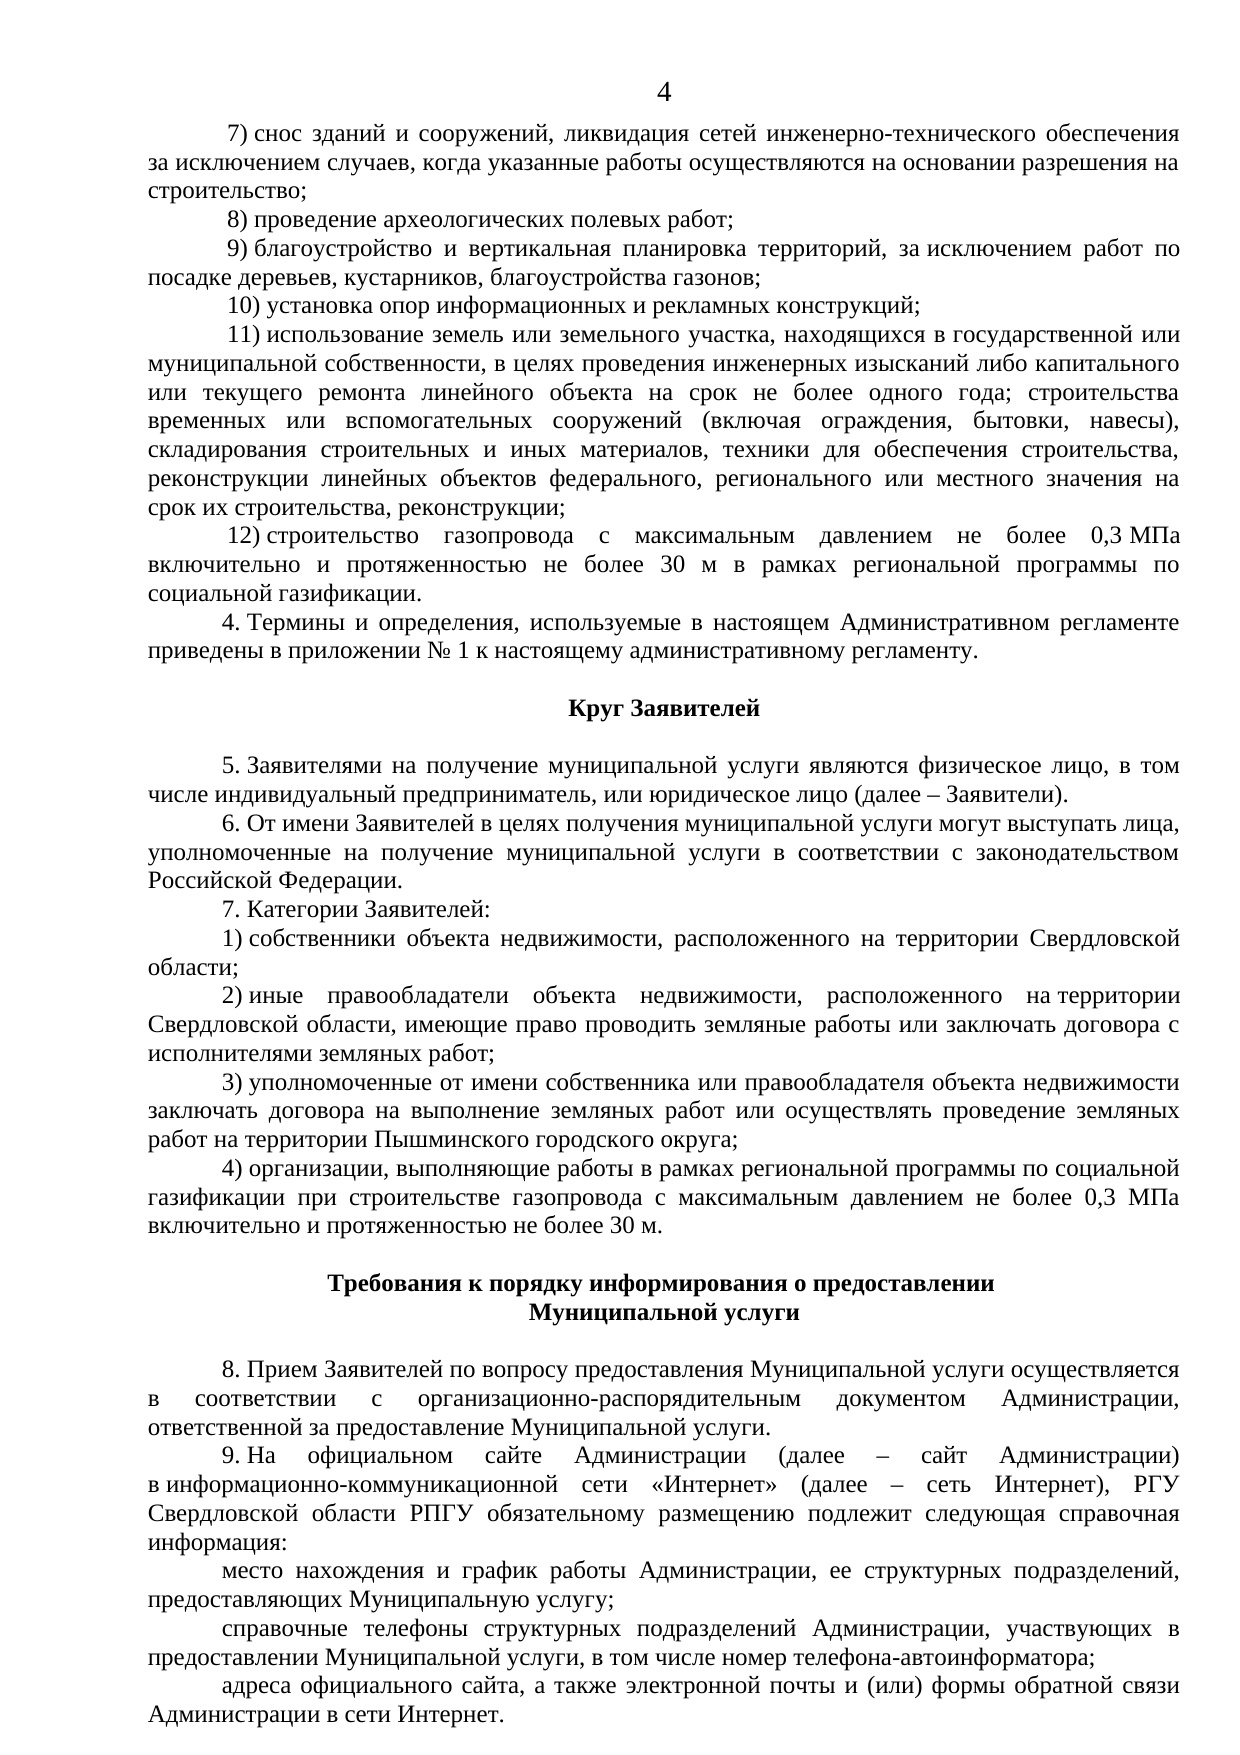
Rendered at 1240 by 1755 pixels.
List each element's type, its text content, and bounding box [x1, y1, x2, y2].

text адреса официального сайта, а также электронной почты и (или) формы обратной связи Администрации в сети Интернет. [148, 1671, 1181, 1728]
text 1) собственники объекта недвижимости, расположенного на территории Свердловской области; [148, 923, 1181, 981]
text 9) благоустройство и вертикальная планировка территорий, за исключением работ по посадке деревьев, кустарников, благоустройства газонов; [148, 233, 1181, 291]
text 4. Термины и определения, используемые в настоящем Административном регламенте приведены в приложении № 1 к настоящему административному регламенту. [148, 607, 1181, 664]
text 10) установка опор информационных и рекламных конструкций; [148, 291, 1181, 319]
text 6. От имени Заявителей в целях получения муниципальной услуги могут выступать лица, уполномоченные на получение муниципальной услуги в соответствии с законодательством Российской Федерации. [148, 808, 1181, 894]
text Требования к порядку информирования о предоставлении Муниципальной услуги [148, 1268, 1181, 1326]
text 2) иные правообладатели объекта недвижимости, расположенного на территории Свердловской области, имеющие право проводить земляные работы или заключать договора с исполнителями земляных работ; [148, 981, 1181, 1067]
text место нахождения и график работы Администрации, ее структурных подразделений, предоставляющих Муниципальную услугу; [148, 1556, 1181, 1613]
text 8) проведение археологических полевых работ; [148, 204, 1181, 233]
text 12) строительство газопровода с максимальным давлением не более 0,3 МПа включительно и протяженностью не более 30 м в рамках региональной программы по социальной газификации. [148, 521, 1181, 607]
text 3) уполномоченные от имени собственника или правообладателя объекта недвижимости заключать договора на выполнение земляных работ или осуществлять проведение земляных работ на территории Пышминского городского округа; [148, 1067, 1181, 1153]
text 7. Категории Заявителей: [148, 894, 1181, 923]
text 5. Заявителями на получение муниципальной услуги являются физическое лицо, в том числе индивидуальный предприниматель, или юридическое лицо (далее – Заявители). [148, 751, 1181, 808]
text 4) организации, выполняющие работы в рамках региональной программы по социальной газификации при строительстве газопровода с максимальным давлением не более 0,3 МПа включительно и протяженностью не более 30 м. [148, 1153, 1181, 1239]
text 11) использование земель или земельного участка, находящихся в государственной или муниципальной собственности, в целях проведения инженерных изысканий либо капитального или текущего ремонта линейного объекта на срок не более одного года; строительства временных или вспомогательных сооружений (включая ограждения, бытовки, навесы), складирования строительных и иных материалов, техники для обеспечения строительства, реконструкции линейных объектов федерального, регионального или местного значения на срок их строительства, реконструкции; [148, 319, 1181, 521]
text Круг Заявителей [148, 693, 1181, 722]
text 8. Прием Заявителей по вопросу предоставления Муниципальной услуги осуществляется в соответствии с организационно-распорядительным документом Администрации, ответственной за предоставление Муниципальной услуги. [148, 1354, 1181, 1441]
text 9. На официальном сайте Администрации (далее – сайт Администрации) в информационно-коммуникационной сети «Интернет» (далее – сеть Интернет), РГУ Свердловской области РПГУ обязательному размещению подлежит следующая справочная информация: [148, 1441, 1181, 1556]
text справочные телефоны структурных подразделений Администрации, участвующих в предоставлении Муниципальной услуги, в том числе номер телефона-автоинформатора; [148, 1613, 1181, 1671]
text 7) снос зданий и сооружений, ликвидация сетей инженерно-технического обеспечения за исключением случаев, когда указанные работы осуществляются на основании разрешения на строительство; [148, 118, 1181, 204]
